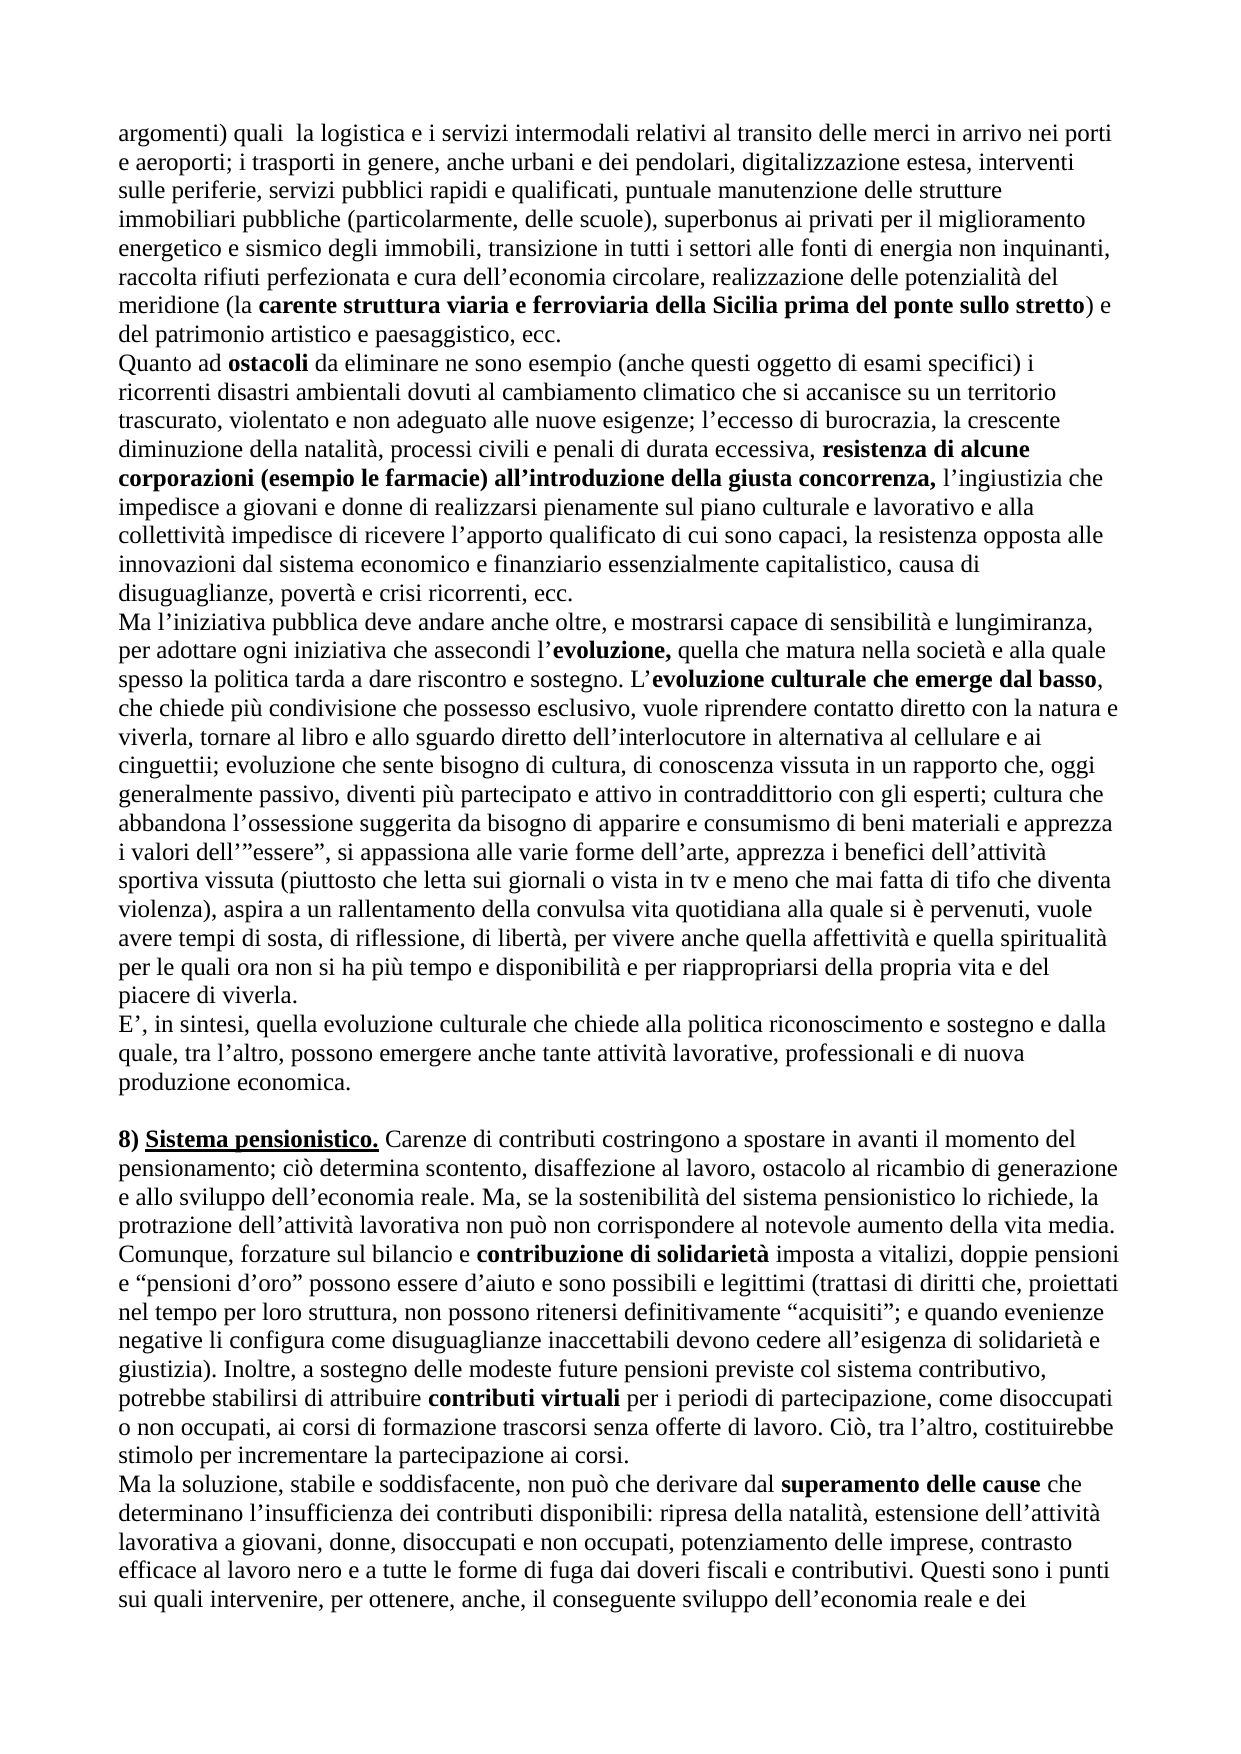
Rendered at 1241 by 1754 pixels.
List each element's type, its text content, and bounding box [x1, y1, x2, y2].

text 8) Sistema pensionistico. Carenze di contributi costringono a spostare in avanti il momento del pensionamento; ciò determina scontento, disaffezione al lavoro, ostacolo al ricambio di generazione e allo sviluppo dell’economia reale. Ma, se la sostenibilità del sistema pensionistico lo richiede, la protrazione dell’attività lavorativa non può non corrispondere al notevole aumento della vita media. Comunque, forzature sul bilancio e contribuzione di solidarietà imposta a vitalizi, doppie pensioni e “pensioni d’oro” possono essere d’aiuto e sono possibili e legittimi (trattasi di diritti che, proiettati nel tempo per loro struttura, non possono ritenersi definitivamente “acquisiti”; e quando evenienze negative li configura come disuguaglianze inaccettabili devono cedere all’esigenza di solidarietà e giustizia). Inoltre, a sostegno delle modeste future pensioni previste col sistema contributivo, potrebbe stabilirsi di attribuire contributi virtuali per i periodi di partecipazione, come disoccupati o non occupati, ai corsi di formazione trascorsi senza offerte di lavoro. Ciò, tra l’altro, costituirebbe stimolo per incrementare la partecipazione ai corsi. Ma la soluzione, stabile e soddisfacente, non può che derivare dal superamento delle cause che determinano l’insufficienza dei contributi disponibili: ripresa della natalità, estensione dell’attività lavorativa a giovani, donne, disoccupati e non occupati, potenziamento delle imprese, contrasto efficace al lavoro nero e a tutte le forme di fuga dai doveri fiscali e contributivi. Questi sono i punti sui quali intervenire, per ottenere, anche, il conseguente sviluppo dell’economia reale e dei [118, 1124, 1122, 1613]
text argomenti) quali la logistica e i servizi intermodali relativi al transito delle merci in arrivo nei porti e aeroporti; i trasporti in genere, anche urbani e dei pendolari, digitalizzazione estesa, interventi sulle periferie, servizi pubblici rapidi e qualificati, puntuale manutenzione delle strutture immobiliari pubbliche (particolarmente, delle scuole), superbonus ai privati per il miglioramento energetico e sismico degli immobili, transizione in tutti i settori alle fonti di energia non inquinanti, raccolta rifiuti perfezionata e cura dell’economia circolare, realizzazione delle potenzialità del meridione (la carente struttura viaria e ferroviaria della Sicilia prima del ponte sullo stretto) e del patrimonio artistico e paesaggistico, ecc. Quanto ad ostacoli da eliminare ne sono esempio (anche questi oggetto di esami specifici) i ricorrenti disastri ambientali dovuti al cambiamento climatico che si accanisce su un territorio trascurato, violentato e non adeguato alle nuove esigenze; l’eccesso di burocrazia, la crescente diminuzione della natalità, processi civili e penali di durata eccessiva, resistenza di alcune corporazioni (esempio le farmacie) all’introduzione della giusta concorrenza, l’ingiustizia che impedisce a giovani e donne di realizzarsi pienamente sul piano culturale e lavorativo e alla collettività impedisce di ricevere l’apporto qualificato di cui sono capaci, la resistenza opposta alle innovazioni dal sistema economico e finanziario essenzialmente capitalistico, causa di disuguaglianze, povertà e crisi ricorrenti, ecc. Ma l’iniziativa pubblica deve andare anche oltre, e mostrarsi capace di sensibilità e lungimiranza, per adottare ogni iniziativa che assecondi l’evoluzione, quella che matura nella società e alla quale spesso la politica tarda a dare riscontro e sostegno. L’evoluzione culturale che emerge dal basso, che chiede più condivisione che possesso esclusivo, vuole riprendere contatto diretto con la natura e viverla, tornare al libro e allo sguardo diretto dell’interlocutore in alternativa al cellulare e ai cinguettii; evoluzione che sente bisogno di cultura, di conoscenza vissuta in un rapporto che, oggi generalmente passivo, diventi più partecipato e attivo in contraddittorio con gli esperti; cultura che abbandona l’ossessione suggerita da bisogno di apparire e consumismo di beni materiali e apprezza i valori dell’”essere”, si appassiona alle varie forme dell’arte, apprezza i benefici dell’attività sportiva vissuta (piuttosto che letta sui giornali o vista in tv e meno che mai fatta di tifo che diventa violenza), aspira a un rallentamento della convulsa vita quotidiana alla quale si è pervenuti, vuole avere tempi di sosta, di riflessione, di libertà, per vivere anche quella affettività e quella spiritualità per le quali ora non si ha più tempo e disponibilità e per riappropriarsi della propria vita e del piacere di viverla. E’, in sintesi, quella evoluzione culturale che chiede alla politica riconoscimento e sostegno e dalla quale, tra l’altro, possono emergere anche tante attività lavorative, professionali e di nuova produzione economica. [118, 118, 1122, 1124]
